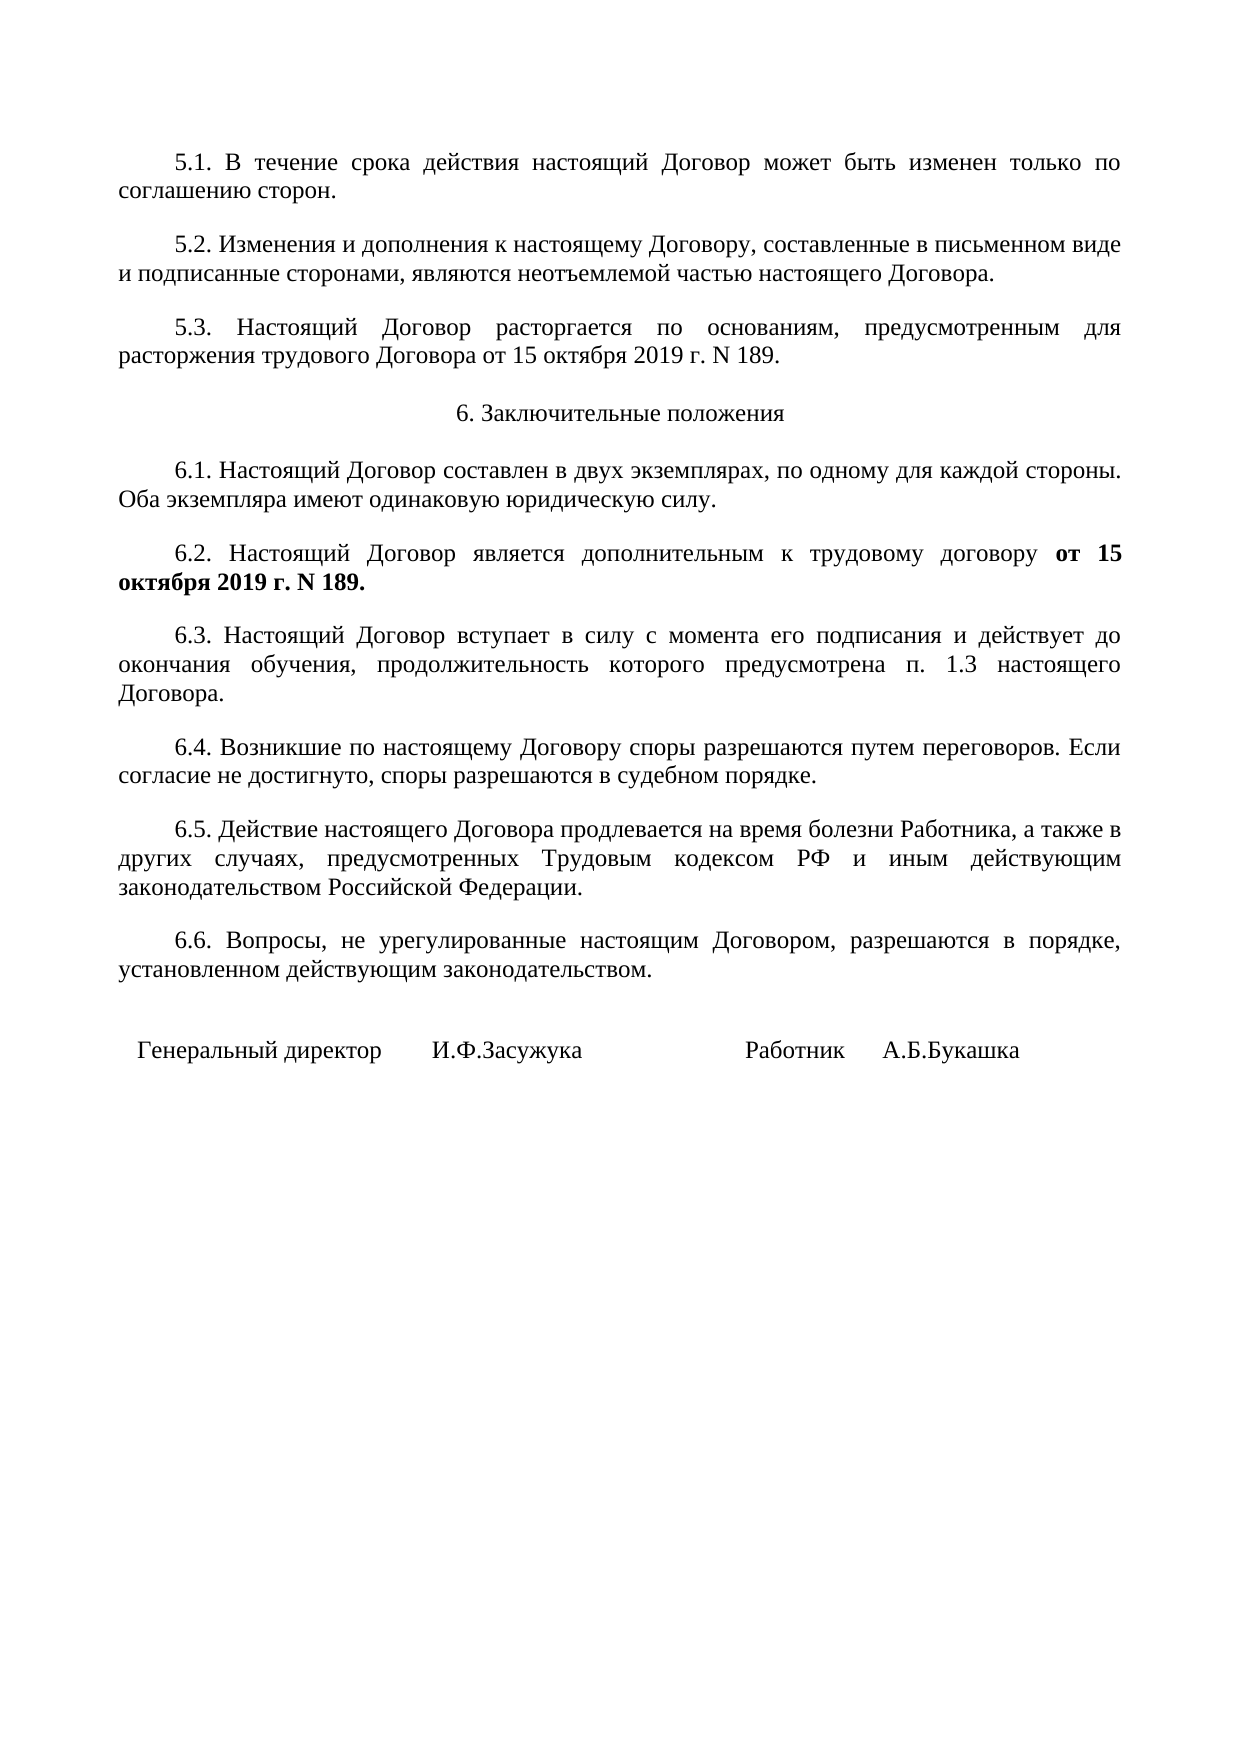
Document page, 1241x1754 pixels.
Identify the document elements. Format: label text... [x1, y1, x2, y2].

text 6.5. Действие настоящего Договора продлевается на время болезни Работника, а также в других случаях, предусмотренных Трудовым кодексом РФ и иным действующим законодательством Российской Федерации. [118, 814, 1122, 901]
text 6. Заключительные положения [118, 398, 1122, 427]
text 5.1. В течение срока действия настоящий Договор может быть изменен только по соглашению сторон. [118, 147, 1122, 204]
text 6.2. Настоящий Договор является дополнительным к трудовому договору от 15 октября 2019 г. N 189. [118, 538, 1122, 596]
text 5.3. Настоящий Договор расторгается по основаниям, предусмотренным для расторжения трудового Договора от 15 октября 2019 г. N 189. [118, 312, 1122, 369]
text 5.2. Изменения и дополнения к настоящему Договору, составленные в письменном виде и подписанные сторонами, являются неотъемлемой частью настоящего Договора. [118, 229, 1122, 287]
text 6.1. Настоящий Договор составлен в двух экземплярах, по одному для каждой стороны. Оба экземпляра имеют одинаковую юридическую силу. [118, 456, 1122, 513]
text 6.6. Вопросы, не урегулированные настоящим Договором, разрешаются в порядке, установленном действующим законодательством. [118, 926, 1122, 983]
text 6.3. Настоящий Договор вступает в силу с момента его подписания и действует до окончания обучения, продолжительность которого предусмотрена п. 1.3 настоящего Договора. [118, 621, 1122, 707]
text Генеральный директор И.Ф.Засужука Работник А.Б.Букашка [118, 1036, 1122, 1064]
text 6.4. Возникшие по настоящему Договору споры разрешаются путем переговоров. Если согласие не достигнуто, споры разрешаются в судебном порядке. [118, 732, 1122, 789]
